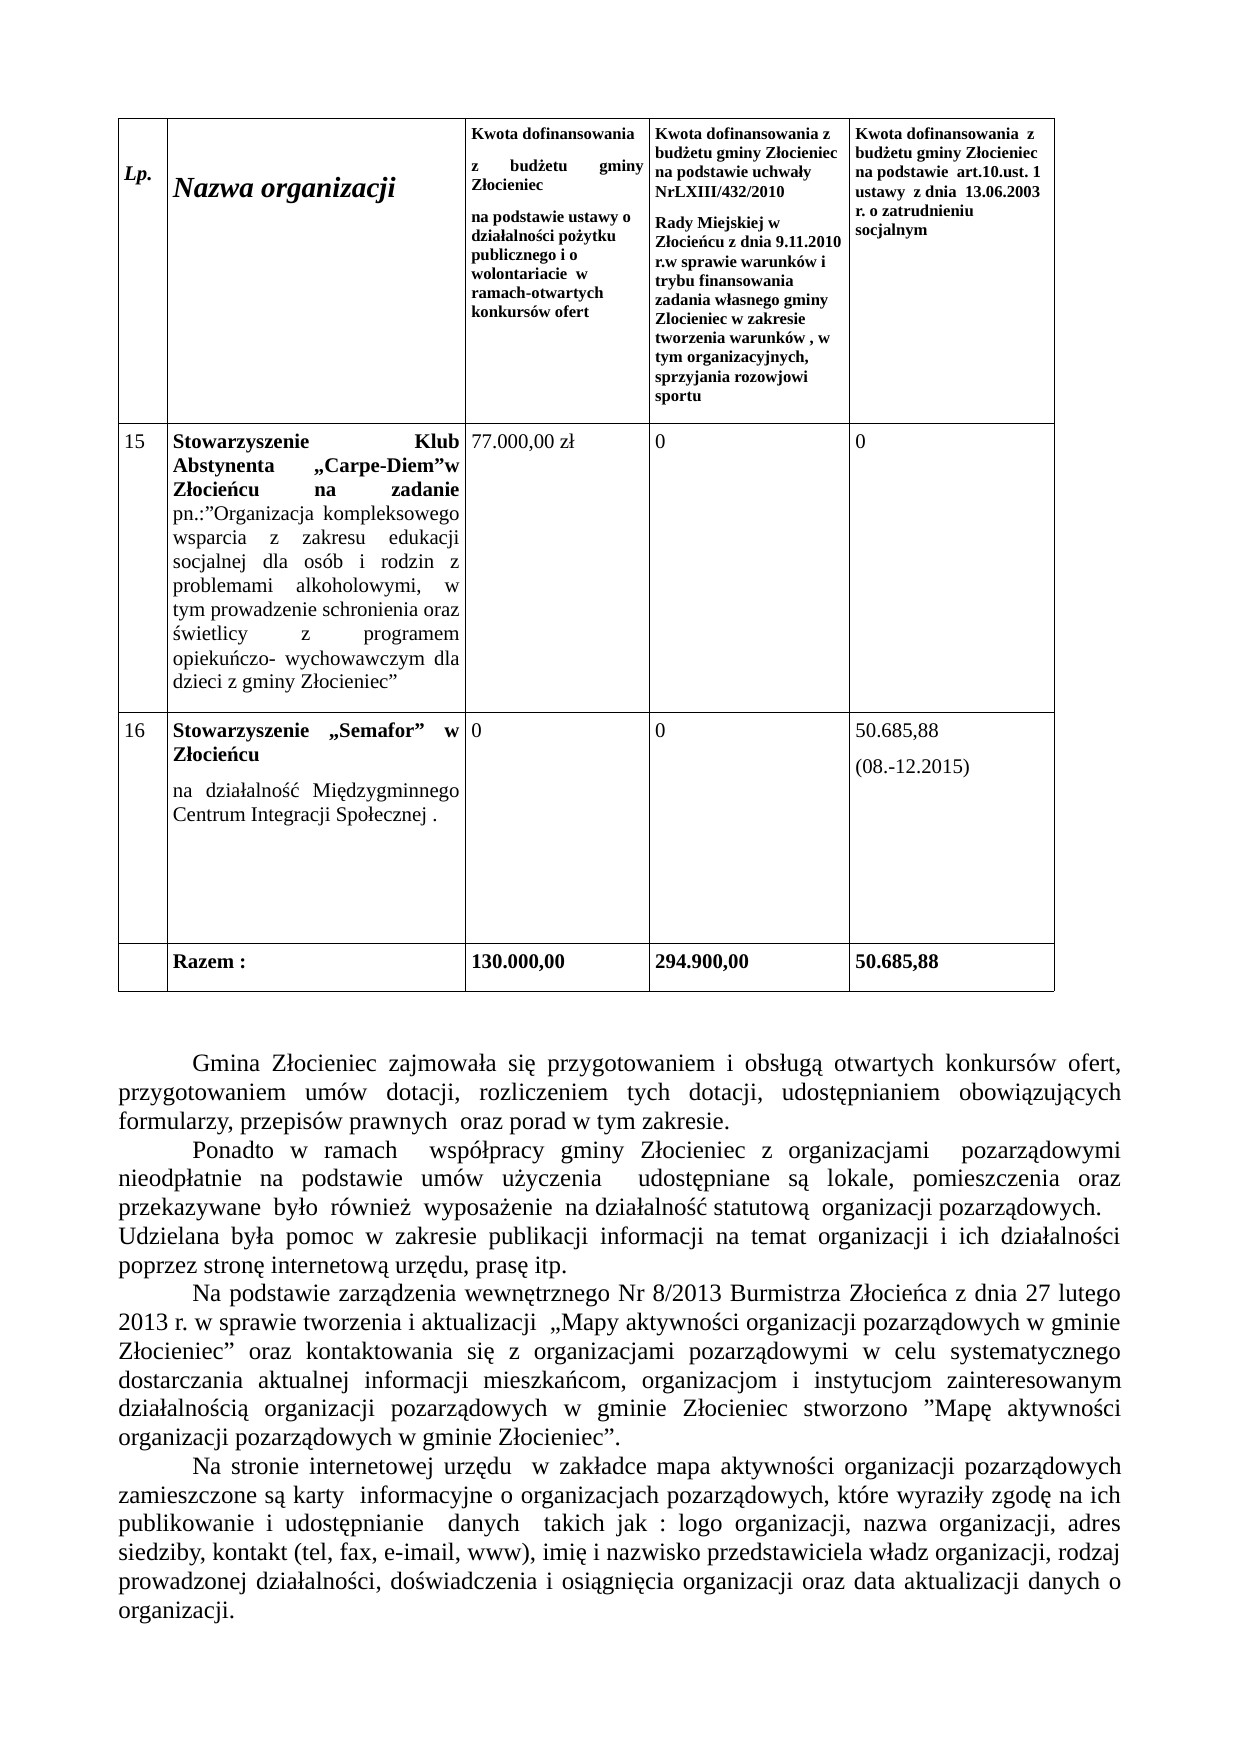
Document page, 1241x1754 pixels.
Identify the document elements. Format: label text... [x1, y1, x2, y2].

text Na podstawie zarządzenia wewnętrznego Nr 8/2013 Burmistrza Złocieńca z dnia 27 lutego 2013 r. w sprawie tworzenia i aktualizacji „Mapy aktywności organizacji pozarządowych w gminie Złocieniec” oraz kontaktowania się z organizacjami pozarządowymi w celu systematycznego dostarczania aktualnej informacji mieszkańcom, organizacjom i instytucjom zainteresowanym działalnością organizacji pozarządowych w gminie Złocieniec stworzono ”Mapę aktywności organizacji pozarządowych w gminie Złocieniec”. [118, 1278, 1122, 1451]
table_header Kwota dofinansowania z budżetu gminy Złocieniec na podstawie ustawy o działalności pożytku publicznego i o wolontariacie w ramach-otwartych konkursów ofert [466, 119, 649, 423]
table_cell 77.000,00 zł [466, 424, 649, 712]
table_cell 0 [466, 713, 649, 943]
table_cell 294.900,00 [650, 944, 849, 991]
table_cell Razem : [168, 944, 465, 991]
table_cell 16 [119, 713, 167, 943]
table_cell Stowarzyszenie „Semafor” w Złocieńcu na działalność Międzygminnego Centrum Integracji Społecznej . [168, 713, 465, 943]
text Gmina Złocieniec zajmowała się przygotowaniem i obsługą otwartych konkursów ofert, przygotowaniem umów dotacji, rozliczeniem tych dotacji, udostępnianiem obowiązujących formularzy, przepisów prawnych oraz porad w tym zakresie. [118, 1048, 1122, 1135]
table_cell 50.685,88 [850, 944, 1054, 991]
table_cell 15 [119, 424, 167, 712]
table_cell 0 [650, 424, 849, 712]
table_cell 0 [850, 424, 1054, 712]
table_header Lp. [119, 119, 167, 423]
table_cell 50.685,88 (08.-12.2015) [850, 713, 1054, 943]
text Ponadto w ramach współpracy gminy Złocieniec z organizacjami pozarządowymi nieodpłatnie na podstawie umów użyczenia udostępniane są lokale, pomieszczenia oraz przekazywane było również wyposażenie na działalność statutową organizacji pozarządowych. [118, 1135, 1122, 1221]
text Udzielana była pomoc w zakresie publikacji informacji na temat organizacji i ich działalności poprzez stronę internetową urzędu, prasę itp. [118, 1221, 1122, 1278]
table_header Nazwa organizacji [168, 119, 465, 423]
table_cell Stowarzyszenie Klub Abstynenta „Carpe-Diem”w Złocieńcu na zadanie pn.:”Organizacja kompleksowego wsparcia z zakresu edukacji socjalnej dla osób i rodzin z problemami alkoholowymi, w tym prowadzenie schronienia oraz świetlicy z programem opiekuńczo- wychowawczym dla dzieci z gminy Złocieniec” [168, 424, 465, 712]
text Na stronie internetowej urzędu w zakładce mapa aktywności organizacji pozarządowych zamieszczone są karty informacyjne o organizacjach pozarządowych, które wyraziły zgodę na ich publikowanie i udostępnianie danych takich jak : logo organizacji, nazwa organizacji, adres siedziby, kontakt (tel, fax, e-imail, www), imię i nazwisko przedstawiciela władz organizacji, rodzaj prowadzonej działalności, doświadczenia i osiągnięcia organizacji oraz data aktualizacji danych o organizacji. [118, 1451, 1122, 1623]
table_cell 130.000,00 [466, 944, 649, 991]
table_header Kwota dofinansowania z budżetu gminy Złocieniec na podstawie art.10.ust. 1 ustawy z dnia 13.06.2003 r. o zatrudnieniu socjalnym [850, 119, 1054, 423]
table_cell 0 [650, 713, 849, 943]
table_cell [119, 944, 167, 991]
table_header Kwota dofinansowania z budżetu gminy Złocieniec na podstawie uchwały NrLXIII/432/2010 Rady Miejskiej w Złocieńcu z dnia 9.11.2010 r.w sprawie warunków i trybu finansowania zadania własnego gminy Zlocieniec w zakresie tworzenia warunków , w tym organizacyjnych, sprzyjania rozowjowi sportu [650, 119, 849, 423]
